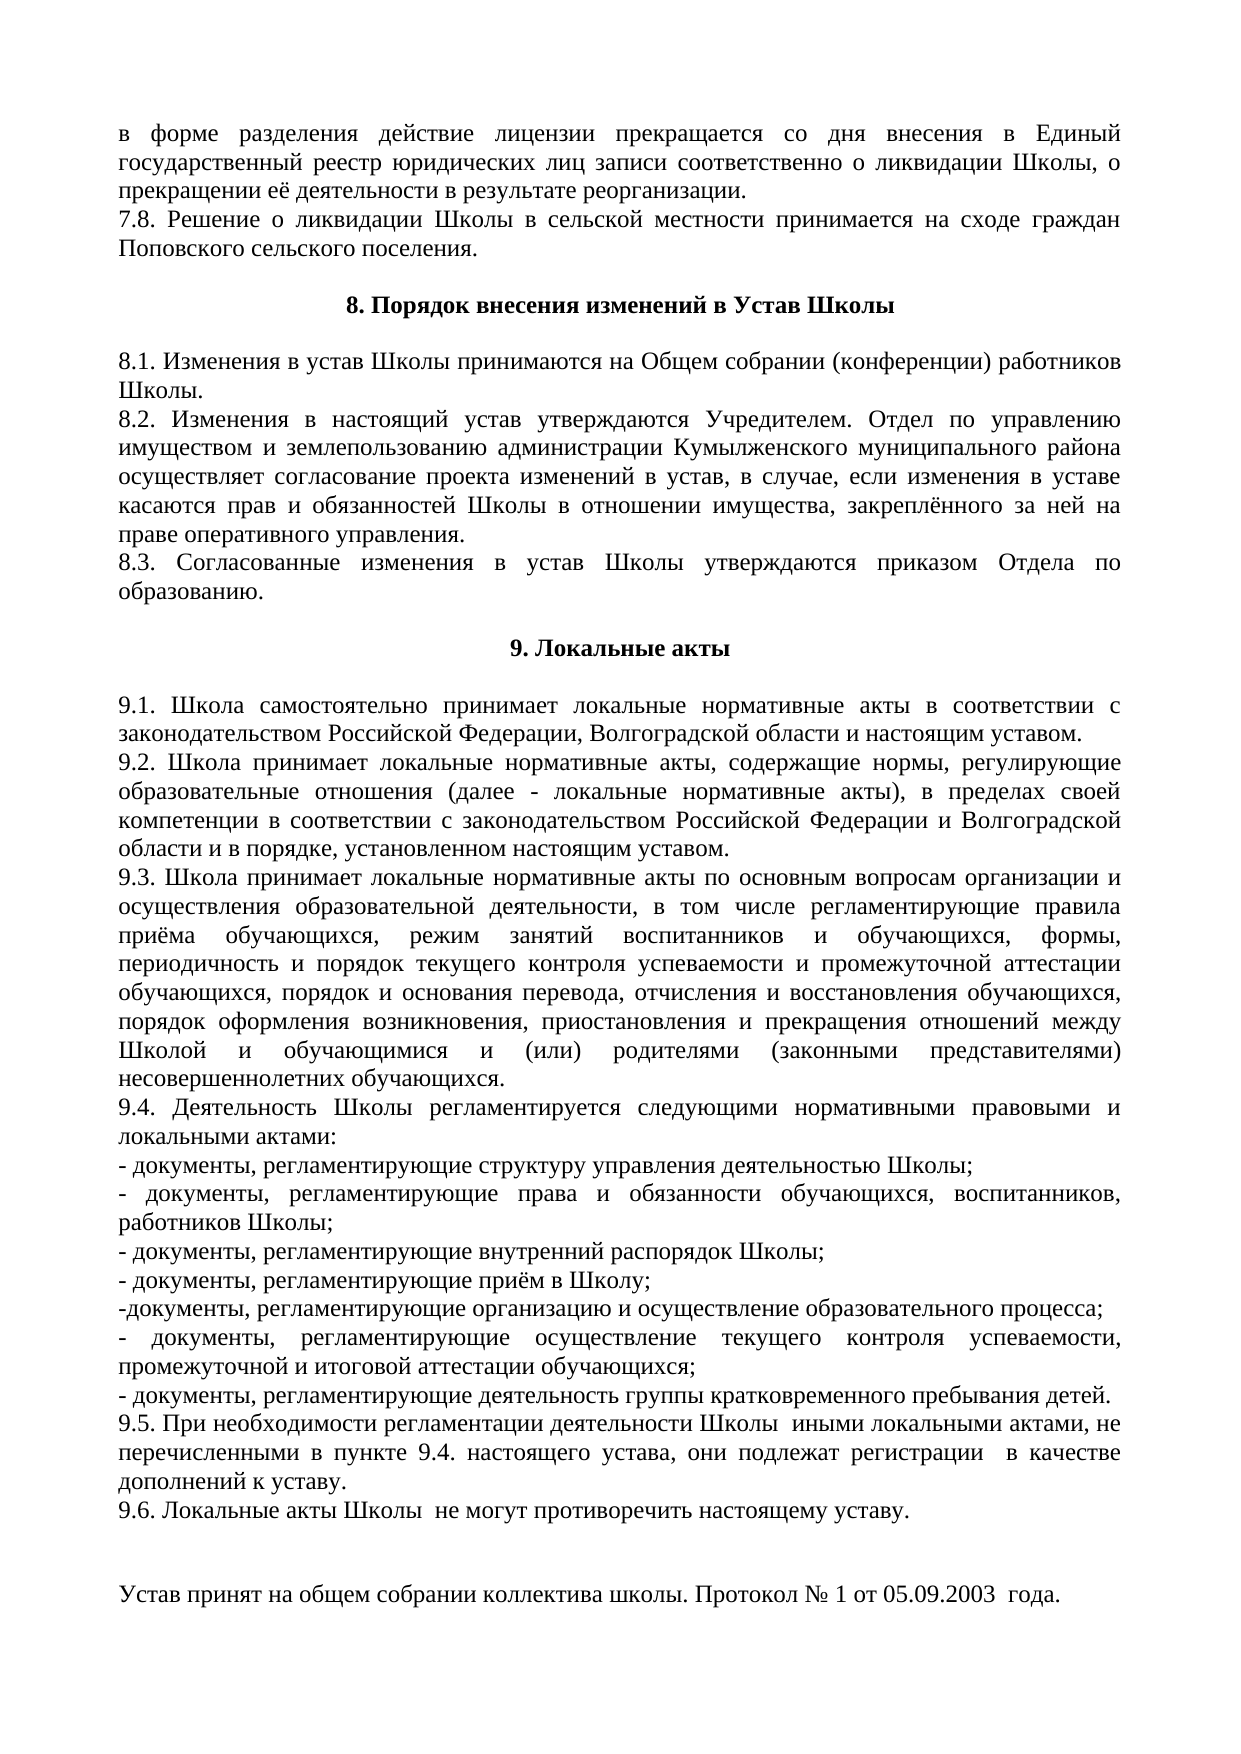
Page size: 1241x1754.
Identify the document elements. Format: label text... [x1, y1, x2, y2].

text 9. Локальные акты [118, 633, 1122, 662]
text - документы, регламентирующие деятельность группы кратковременного пребывания детей. [118, 1380, 1122, 1408]
text 8.2. Изменения в настоящий устав утверждаются Учредителем. Отдел по управлению имуществом и землепользованию администрации Кумылженского муниципального района осуществляет согласование проекта изменений в устав, в случае, если изменения в уставе касаются прав и обязанностей Школы в отношении имущества, закреплённого за ней на праве оперативного управления. [118, 404, 1122, 547]
text -документы, регламентирующие организацию и осуществление образовательного процесса; [118, 1293, 1122, 1322]
text 7.8. Решение о ликвидации Школы в сельской местности принимается на сходе граждан Поповского сельского поселения. [118, 204, 1122, 262]
text 9.6. Локальные акты Школы не могут противоречить настоящему уставу. [118, 1495, 1122, 1523]
text 9.5. При необходимости регламентации деятельности Школы иными локальными актами, не перечисленными в пункте 9.4. настоящего устава, они подлежат регистрации в качестве дополнений к уставу. [118, 1408, 1122, 1495]
text 9.3. Школа принимает локальные нормативные акты по основным вопросам организации и осуществления образовательной деятельности, в том числе регламентирующие правила приёма обучающихся, режим занятий воспитанников и обучающихся, формы, периодичность и порядок текущего контроля успеваемости и промежуточной аттестации обучающихся, порядок и основания перевода, отчисления и восстановления обучающихся, порядок оформления возникновения, приостановления и прекращения отношений между Школой и обучающимися и (или) родителями (законными представителями) несовершеннолетних обучающихся. [118, 862, 1122, 1092]
text 8.3. Согласованные изменения в устав Школы утверждаются приказом Отдела по образованию. [118, 547, 1122, 605]
text 9.2. Школа принимает локальные нормативные акты, содержащие нормы, регулирующие образовательные отношения (далее - локальные нормативные акты), в пределах своей компетенции в соответствии с законодательством Российской Федерации и Волгоградской области и в порядке, установленном настоящим уставом. [118, 747, 1122, 862]
text 8. Порядок внесения изменений в Устав Школы [118, 290, 1123, 319]
text 8.1. Изменения в устав Школы принимаются на Общем собрании (конференции) работников Школы. [118, 346, 1122, 404]
text - документы, регламентирующие права и обязанности обучающихся, воспитанников, работников Школы; [118, 1178, 1122, 1236]
text в форме разделения действие лицензии прекращается со дня внесения в Единый государственный реестр юридических лиц записи соответственно о ликвидации Школы, о прекращении её деятельности в результате реорганизации. [118, 118, 1122, 204]
text - документы, регламентирующие осуществление текущего контроля успеваемости, промежуточной и итоговой аттестации обучающихся; [118, 1322, 1122, 1380]
text - документы, регламентирующие структуру управления деятельностью Школы; [118, 1150, 1122, 1178]
text 9.4. Деятельность Школы регламентируется следующими нормативными правовыми и локальными актами: [118, 1092, 1122, 1150]
text 9.1. Школа самостоятельно принимает локальные нормативные акты в соответствии с законодательством Российской Федерации, Волгоградской области и настоящим уставом. [118, 690, 1122, 747]
text Устав принят на общем собрании коллектива школы. Протокол № 1 от 05.09.2003 года. [118, 1579, 1122, 1608]
text - документы, регламентирующие приём в Школу; [118, 1265, 1122, 1293]
text - документы, регламентирующие внутренний распорядок Школы; [118, 1236, 1122, 1265]
